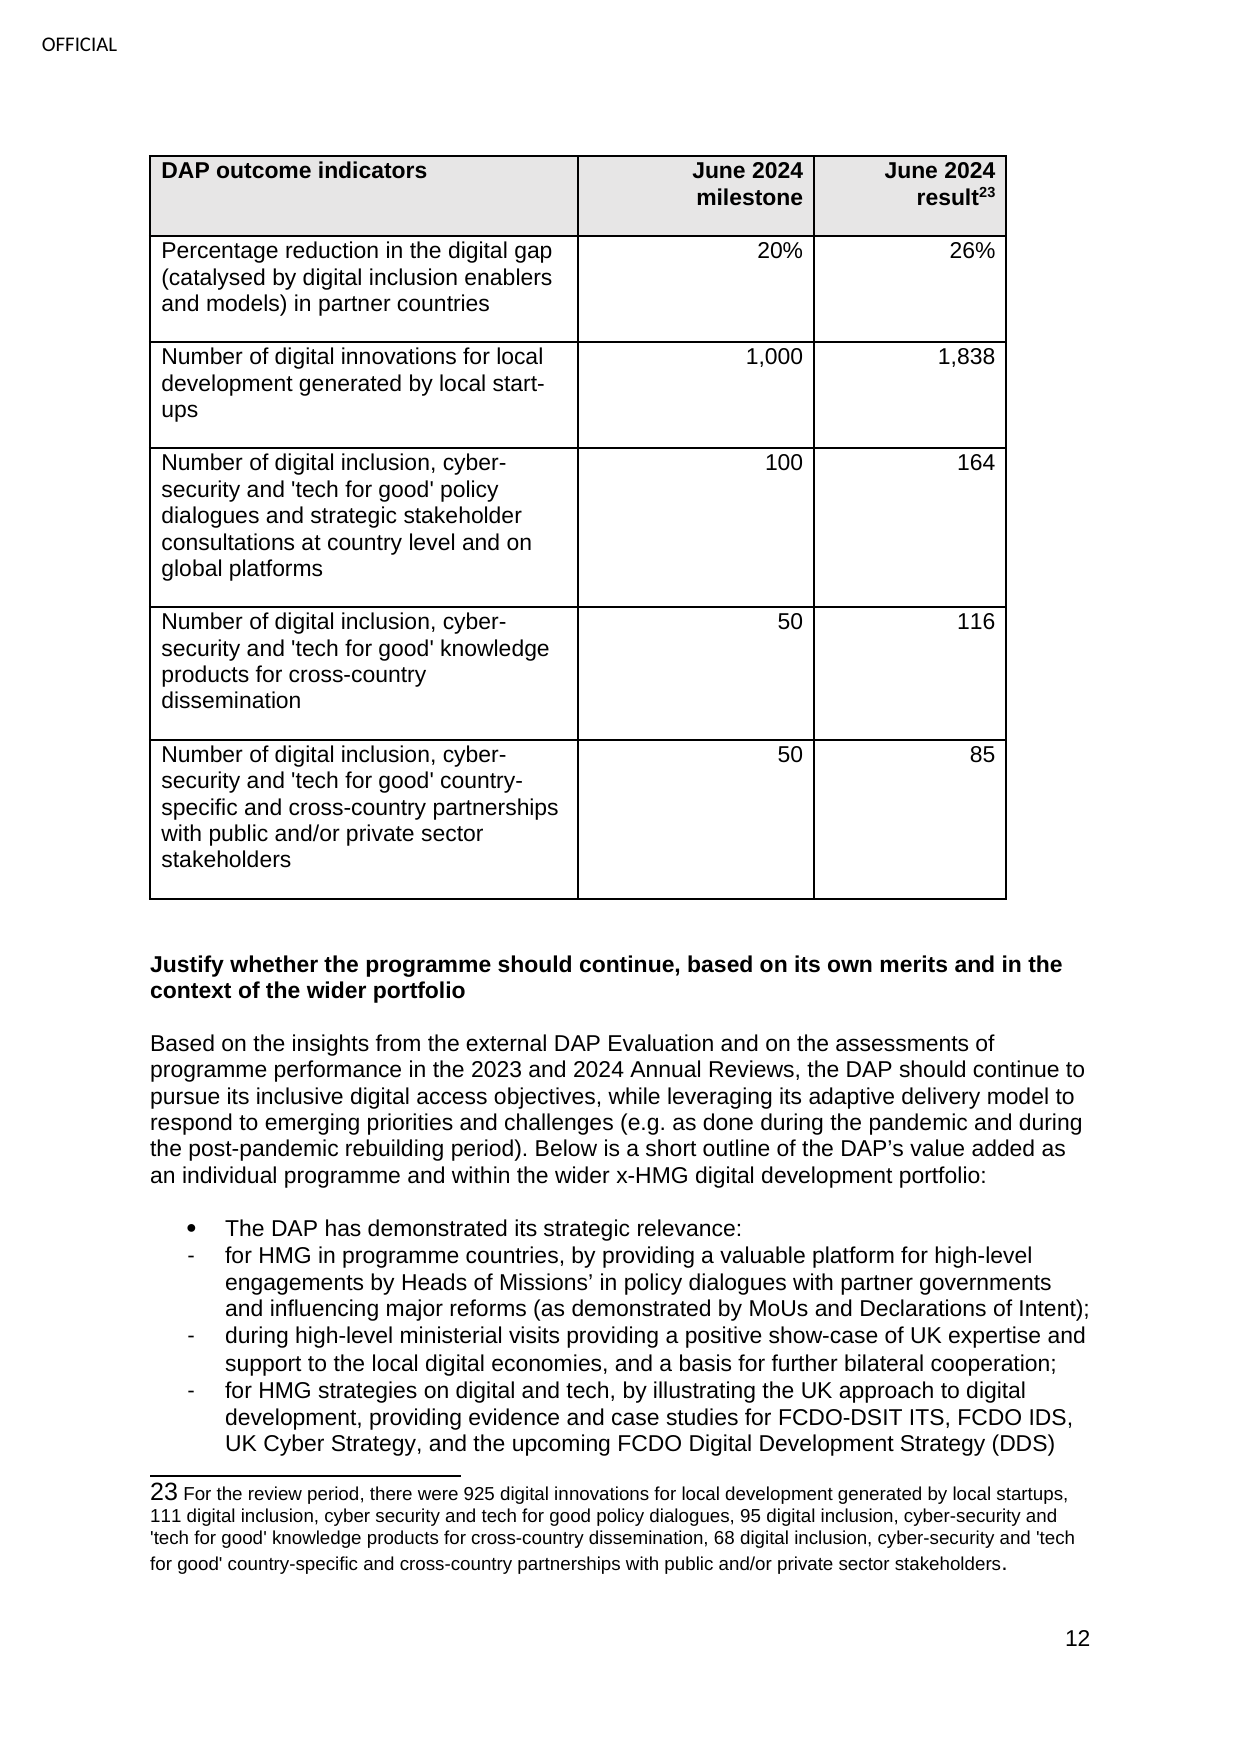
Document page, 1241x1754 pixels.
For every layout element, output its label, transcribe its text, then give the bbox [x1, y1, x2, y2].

table_cell Number of digital inclusion, cyber-security and 'tech for good' policy dialogues and strategic stakeholder consultations at country level and on global platforms [151, 449, 577, 606]
list The DAP has demonstrated its strategic relevance: [187, 1214, 1090, 1241]
table_cell 50 [579, 741, 813, 897]
table_cell 85 [815, 741, 1005, 897]
list during high-level ministerial visits providing a positive show-case of UK expertise and support to the local digital economies, and a basis for further bilateral cooperation; [187, 1322, 1090, 1376]
table_cell Number of digital inclusion, cyber-security and 'tech for good' country-specific and cross-country partnerships with public and/or private sector stakeholders [151, 741, 577, 897]
table_cell 26% [815, 237, 1005, 341]
table_header June 2024 milestone [579, 157, 813, 235]
table_cell 1,000 [579, 343, 813, 447]
table_cell 164 [815, 449, 1005, 606]
table_cell 20% [579, 237, 813, 341]
table_header June 2024 result [815, 157, 1005, 235]
list for HMG strategies on digital and tech, by illustrating the UK approach to digital development, providing evidence and case studies for FCDO-DSIT ITS, FCDO IDS, UK Cyber Strategy, and the upcoming FCDO Digital Development Strategy (DDS) [187, 1376, 1090, 1457]
table_cell Number of digital inclusion, cyber-security and 'tech for good' knowledge products for cross-country dissemination [151, 608, 577, 739]
table_header DAP outcome indicators [151, 157, 577, 235]
table_cell Number of digital innovations for local development generated by local start-ups [151, 343, 577, 447]
list for HMG in programme countries, by providing a valuable platform for high-level engagements by Heads of Missions’ in policy dialogues with partner governments and influencing major reforms (as demonstrated by MoUs and Declarations of Intent); [187, 1241, 1090, 1322]
table_cell 116 [815, 608, 1005, 739]
text Justify whether the programme should continue, based on its own merits and in the context of the wider portfolio [150, 951, 1090, 1004]
table_cell 100 [579, 449, 813, 606]
table_cell 50 [579, 608, 813, 739]
table_cell 1,838 [815, 343, 1005, 447]
table_cell Percentage reduction in the digital gap (catalysed by digital inclusion enablers and models) in partner countries [151, 237, 577, 341]
text Based on the insights from the external DAP Evaluation and on the assessments of programme performance in the 2023 and 2024 Annual Reviews, the DAP should continue to pursue its inclusive digital access objectives, while leveraging its adaptive delivery model to respond to emerging priorities and challenges (e.g. as done during the pandemic and during the post-pandemic rebuilding period). Below is a short outline of the DAP’s value added as an individual programme and within the wider x-HMG digital development portfolio: [150, 1030, 1090, 1188]
